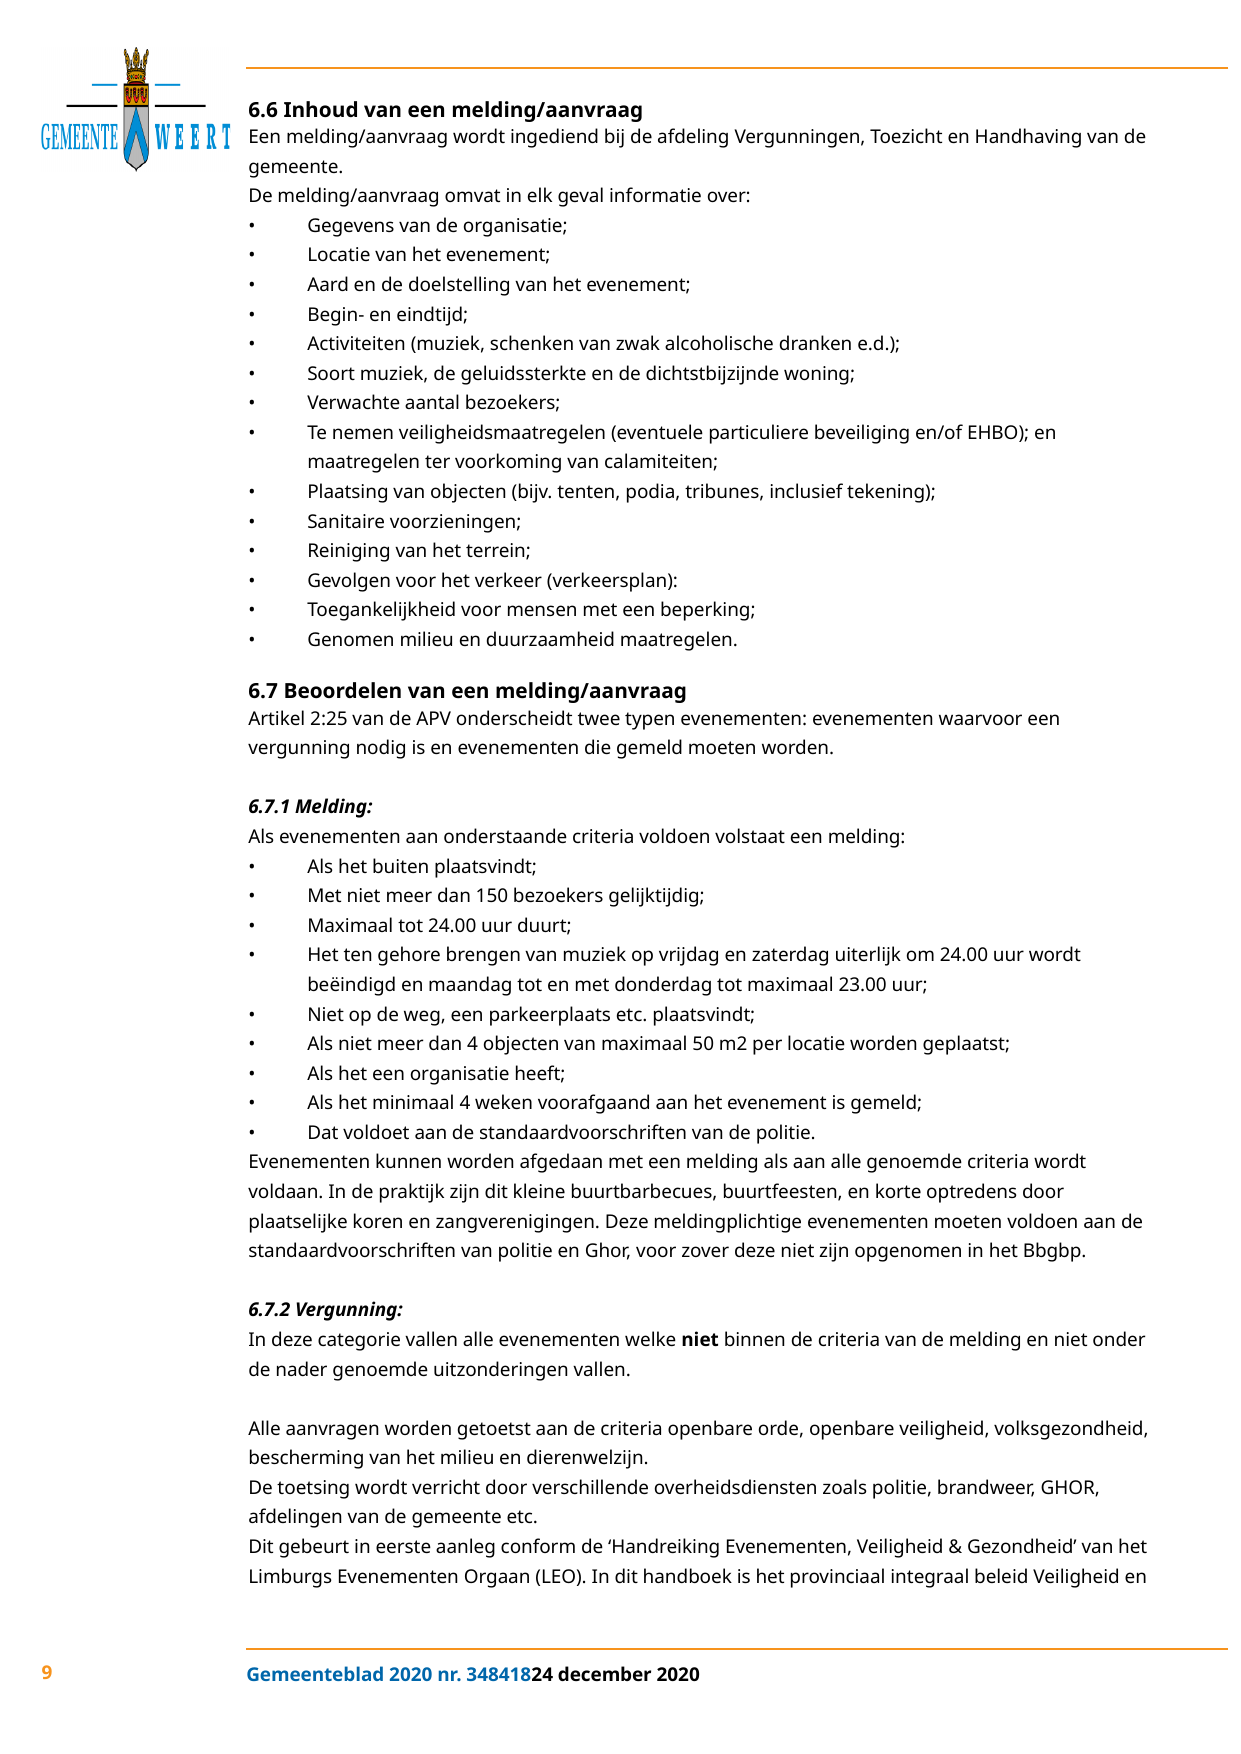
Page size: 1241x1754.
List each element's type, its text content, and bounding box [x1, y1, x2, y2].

list Begin- en eindtijd; [248, 301, 1152, 326]
list Aard en de doelstelling van het evenement; [248, 271, 1152, 297]
list Reiniging van het terrein; [248, 537, 1152, 563]
text Alle aanvragen worden getoetst aan de criteria openbare orde, openbare veiligheid, volksgezondheid, bescherming van het milieu en dierenwelzijn. [248, 1415, 1152, 1470]
text 6.7.2 Vergunning: [248, 1297, 1152, 1322]
text Artikel 2:25 van de APV onderscheidt twee typen evenementen: evenementen waarvoor een vergunning nodig is en evenementen die gemeld moeten worden. [248, 705, 1152, 760]
picture [41, 47, 231, 172]
list Plaatsing van objecten (bijv. tenten, podia, tribunes, inclusief tekening); [248, 478, 1152, 504]
text Dit gebeurt in eerste aanleg conform de ‘Handreiking Evenementen, Veiligheid & Gezondheid’ van het Limburgs Evenementen Orgaan (LEO). In dit handboek is het provinciaal integraal beleid Veiligheid en [248, 1533, 1152, 1589]
list Gevolgen voor het verkeer (verkeersplan): [248, 567, 1152, 593]
list Als het minimaal 4 weken voorafgaand aan het evenement is gemeld; [248, 1089, 1152, 1115]
list Verwachte aantal bezoekers; [248, 389, 1152, 415]
list Maximaal tot 24.00 uur duurt; [248, 912, 1152, 938]
list Niet op de weg, een parkeerplaats etc. plaatsvindt; [248, 1001, 1152, 1027]
text In deze categorie vallen alle evenementen welke niet binnen de criteria van de melding en niet onder de nader genoemde uitzonderingen vallen. [248, 1326, 1152, 1382]
text 6.6 Inhoud van een melding/aanvraag [248, 95, 1152, 123]
list Soort muziek, de geluidssterkte en de dichtstbijzijnde woning; [248, 360, 1152, 386]
text Evenementen kunnen worden afgedaan met een melding als aan alle genoemde criteria wordt voldaan. In de praktijk zijn dit kleine buurtbarbecues, buurtfeesten, en korte optredens door plaatselijke koren en zangverenigingen. Deze meldingplichtige evenementen moeten voldoen aan de standaardvoorschriften van politie en Ghor, voor zover deze niet zijn opgenomen in het Bbgbp. [248, 1149, 1152, 1263]
list Dat voldoet aan de standaardvoorschriften van de politie. [248, 1119, 1152, 1145]
list Als het buiten plaatsvindt; [248, 853, 1152, 879]
text Een melding/aanvraag wordt ingediend bij de afdeling Vergunningen, Toezicht en Handhaving van de gemeente. [248, 123, 1152, 178]
list Locatie van het evenement; [248, 242, 1152, 267]
text Als evenementen aan onderstaande criteria voldoen volstaat een melding: [248, 823, 1152, 849]
list Het ten gehore brengen van muziek op vrijdag en zaterdag uiterlijk om 24.00 uur wordt beëindigd en maandag tot en met donderdag tot maximaal 23.00 uur; [248, 942, 1152, 997]
list Genomen milieu en duurzaamheid maatregelen. [248, 626, 1152, 652]
list Toegankelijkheid voor mensen met een beperking; [248, 597, 1152, 622]
list Gegevens van de organisatie; [248, 212, 1152, 238]
text De melding/aanvraag omvat in elk geval informatie over: [248, 182, 1152, 208]
text 6.7.1 Melding: [248, 794, 1152, 819]
list Te nemen veiligheidsmaatregelen (eventuele particuliere beveiliging en/of EHBO); en maatregelen ter voorkoming van calamiteiten; [248, 419, 1152, 474]
list Activiteiten (muziek, schenken van zwak alcoholische dranken e.d.); [248, 330, 1152, 356]
list Met niet meer dan 150 bezoekers gelijktijdig; [248, 882, 1152, 908]
list Sanitaire voorzieningen; [248, 508, 1152, 533]
list Als het een organisatie heeft; [248, 1060, 1152, 1086]
text 6.7 Beoordelen van een melding/aanvraag [248, 677, 1152, 705]
text De toetsing wordt verricht door verschillende overheidsdiensten zoals politie, brandweer, GHOR, afdelingen van de gemeente etc. [248, 1474, 1152, 1529]
list Als niet meer dan 4 objecten van maximaal 50 m2 per locatie worden geplaatst; [248, 1030, 1152, 1056]
